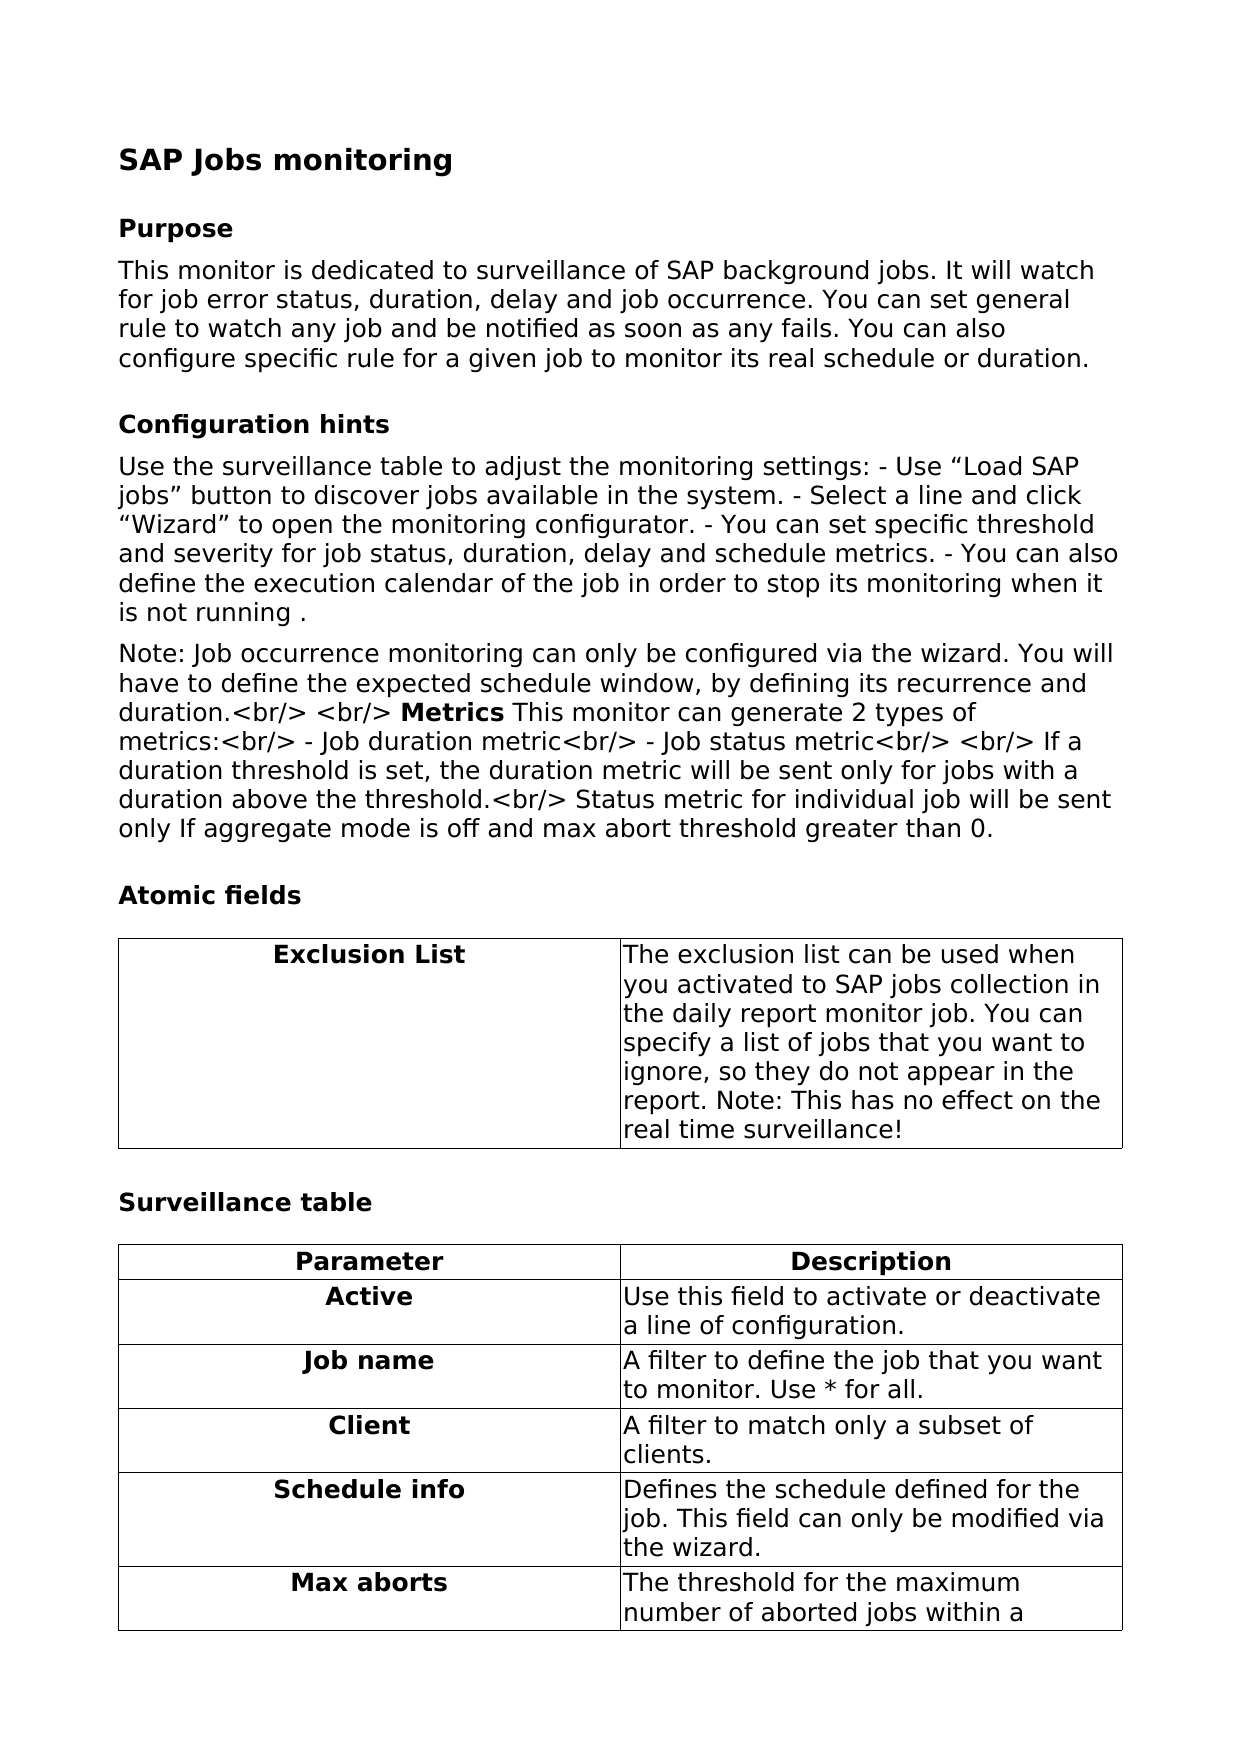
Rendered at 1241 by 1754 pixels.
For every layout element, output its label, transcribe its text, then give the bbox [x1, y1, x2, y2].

table_cell Defines the schedule defined for the job. This field can only be modified via the wizard. [621, 1473, 1122, 1566]
table_header Exclusion List [119, 939, 620, 1148]
subtitle Purpose [118, 214, 1122, 244]
subtitle SAP Jobs monitoring [118, 143, 1122, 177]
subtitle Surveillance table [118, 1188, 1122, 1217]
table_cell A filter to define the job that you want to monitor. Use * for all. [621, 1345, 1122, 1408]
table_header Description [621, 1245, 1122, 1279]
subtitle Atomic fields [118, 881, 1122, 910]
table_cell A filter to match only a subset of clients. [621, 1409, 1122, 1472]
table_cell The threshold for the maximum number of aborted jobs within a [621, 1567, 1122, 1630]
subtitle Configuration hints [118, 410, 1122, 439]
table_cell Max aborts [119, 1567, 620, 1630]
table_cell Client [119, 1409, 620, 1472]
table_cell Schedule info [119, 1473, 620, 1566]
table_header Parameter [119, 1245, 620, 1279]
table_cell Use this field to activate or deactivate a line of configuration. [621, 1280, 1122, 1343]
text Use the surveillance table to adjust the monitoring settings: - Use “Load SAP jobs” button to discover jobs available in the system. - Select a line and click “Wizard” to open the monitoring configurator. - You can set specific threshold and severity for job status, duration, delay and schedule metrics. - You can also define the execution calendar of the job in order to stop its monitoring when it is not running . [118, 452, 1122, 627]
table_header The exclusion list can be used when you activated to SAP jobs collection in the daily report monitor job. You can specify a list of jobs that you want to ignore, so they do not appear in the report. Note: This has no effect on the real time surveillance! [621, 939, 1122, 1148]
table_cell Active [119, 1280, 620, 1343]
text This monitor is dedicated to surveillance of SAP background jobs. It will watch for job error status, duration, delay and job occurrence. You can set general rule to watch any job and be notified as soon as any fails. You can also configure specific rule for a given job to monitor its real schedule or duration. [118, 256, 1122, 373]
text Note: Job occurrence monitoring can only be configured via the wizard. You will have to define the expected schedule window, by defining its recurrence and duration.<br/> <br/> Metrics This monitor can generate 2 types of metrics:<br/> - Job duration metric<br/> - Job status metric<br/> <br/> If a duration threshold is set, the duration metric will be sent only for jobs with a duration above the threshold.<br/> Status metric for individual job will be sent only If aggregate mode is off and max abort threshold greater than 0. [118, 639, 1122, 844]
table_cell Job name [119, 1345, 620, 1408]
